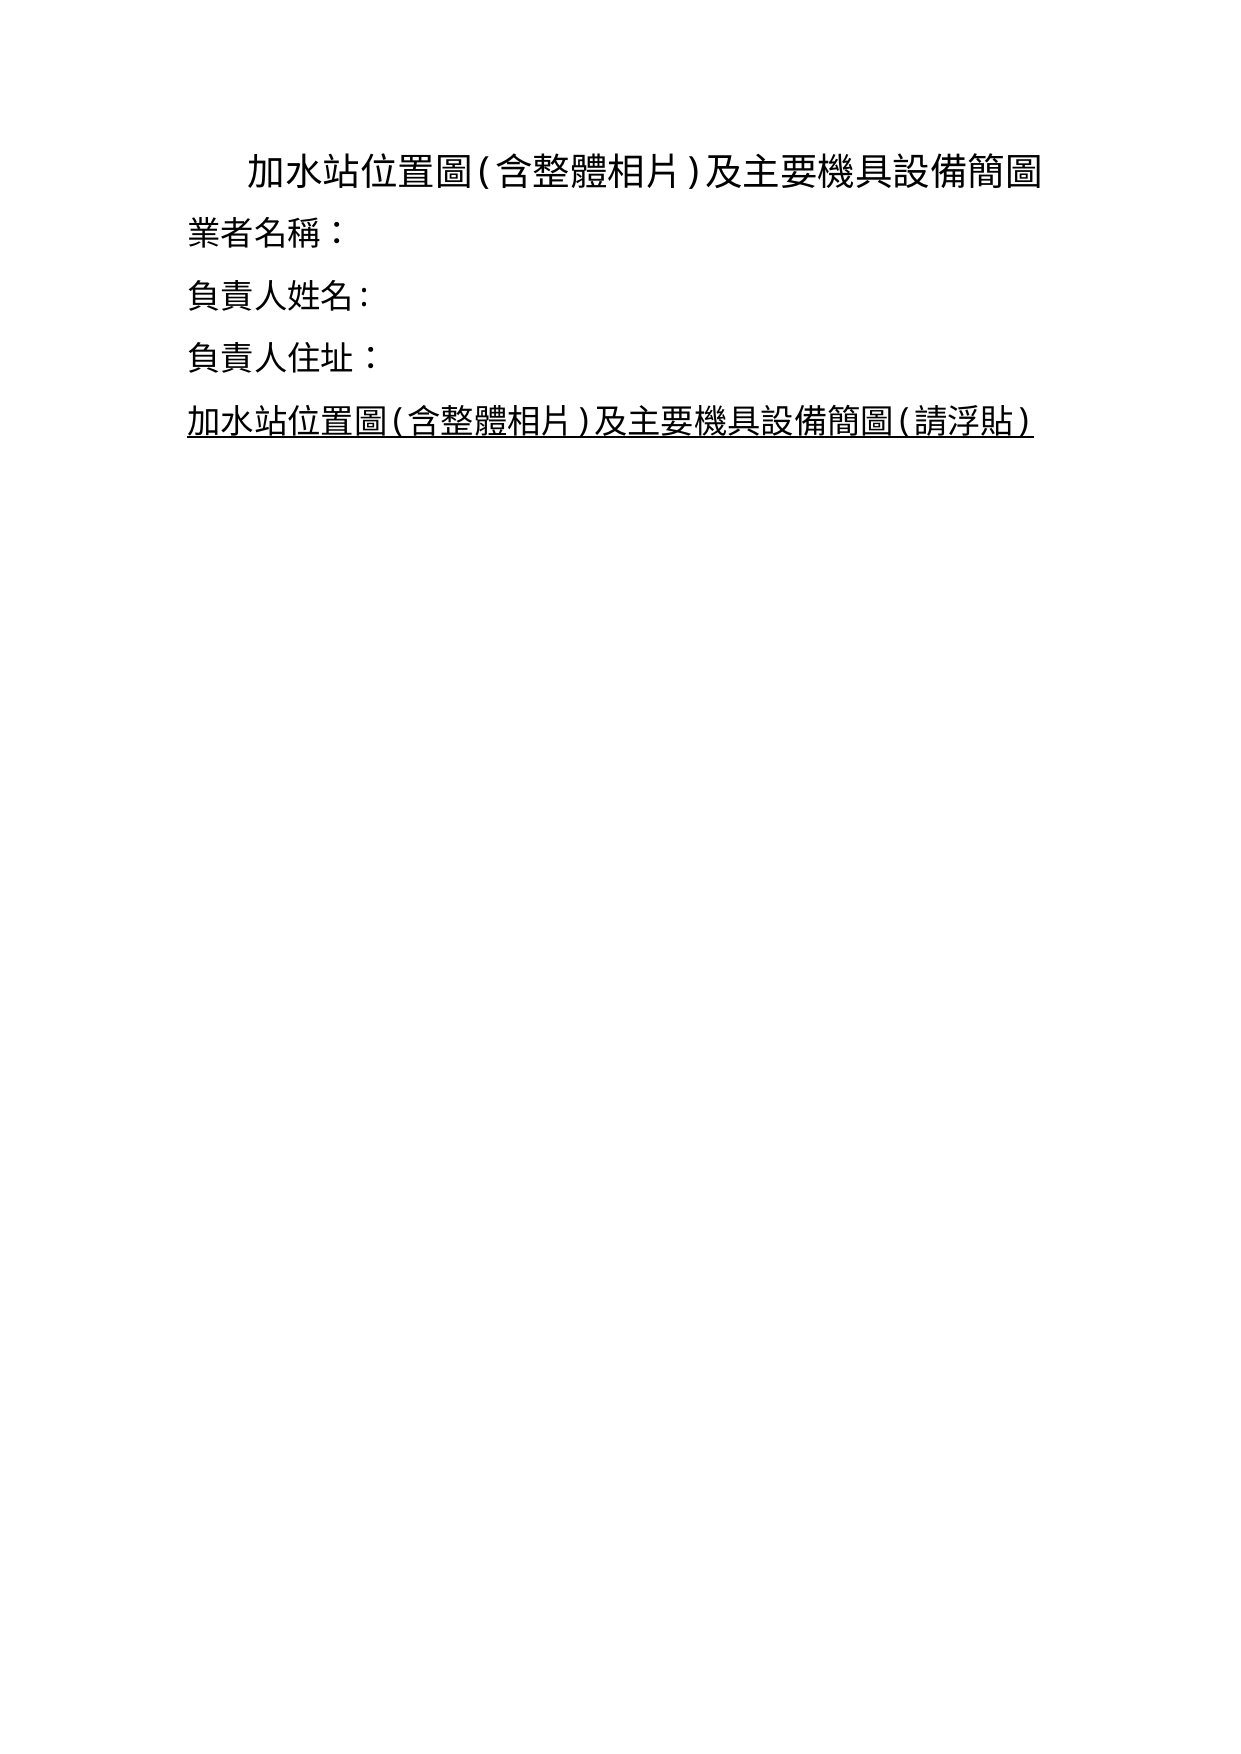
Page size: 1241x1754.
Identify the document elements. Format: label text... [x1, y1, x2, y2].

text 負責人姓名: [187, 252, 1053, 314]
text 業者名稱： [187, 189, 1053, 252]
text 負責人住址： [187, 314, 1053, 377]
text 加水站位置圖(含整體相片)及主要機具設備簡圖 [187, 127, 1053, 189]
text 加水站位置圖(含整體相片)及主要機具設備簡圖(請浮貼) [187, 377, 1053, 439]
